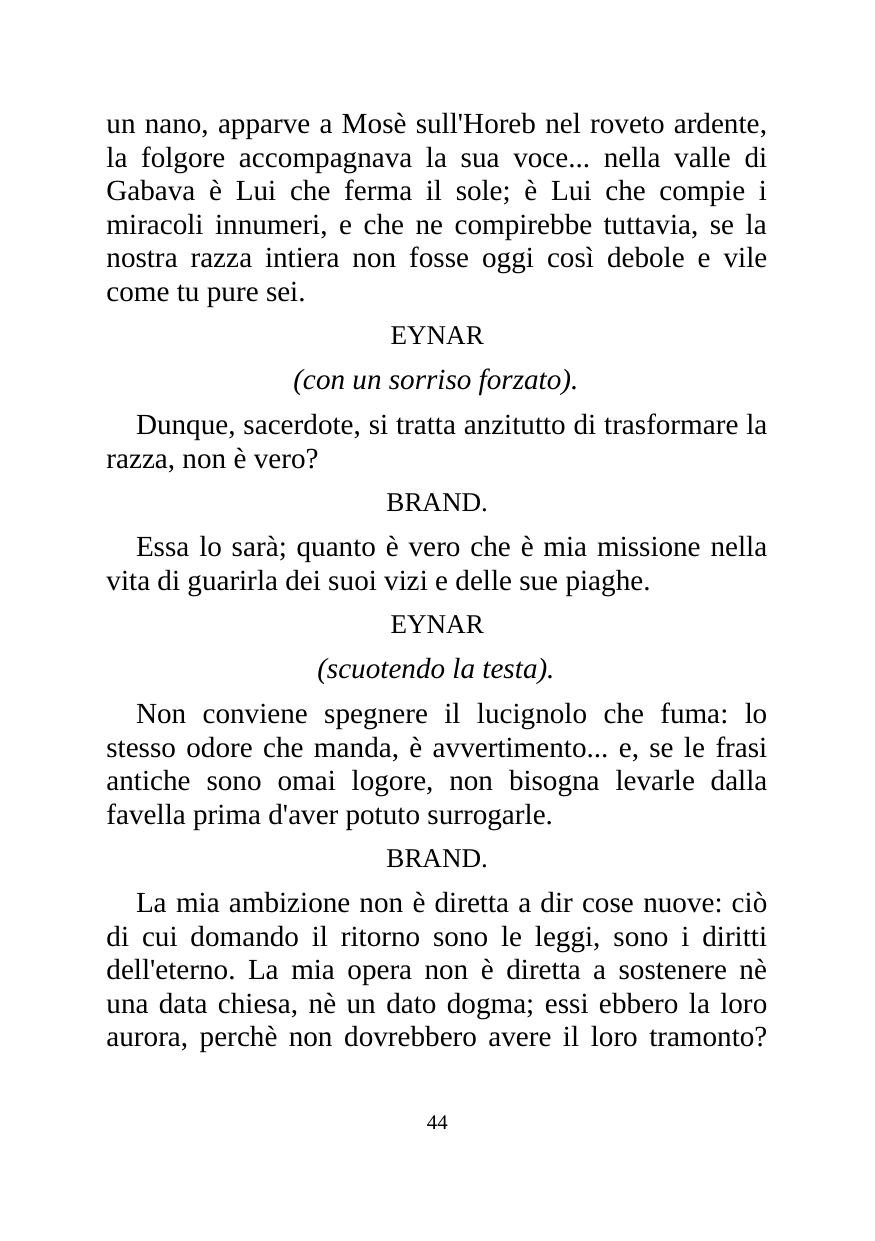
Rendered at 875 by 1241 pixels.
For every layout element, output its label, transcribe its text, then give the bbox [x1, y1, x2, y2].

text un nano, apparve a Mosè sull'Horeb nel roveto ardente, la folgore accompagnava la sua voce... nella valle di Gabava è Lui che ferma il sole; è Lui che compie i miracoli innumeri, e che ne compirebbe tuttavia, se la nostra razza intiera non fosse oggi così debole e vile come tu pure sei. [106, 106, 768, 307]
text EYNAR [106, 608, 768, 639]
text BRAND. [106, 842, 768, 873]
text Essa lo sarà; quanto è vero che è mia missione nella vita di guarirla dei suoi vizi e delle sue piaghe. [106, 529, 768, 596]
text La mia ambizione non è diretta a dir cose nuove: ciò di cui domando il ritorno sono le leggi, sono i diritti dell'eterno. La mia opera non è diretta a sostenere nè una data chiesa, nè un dato dogma; essi ebbero la loro aurora, perchè non dovrebbero avere il loro tramonto? [106, 885, 768, 1053]
text (scuotendo la testa). [106, 651, 768, 684]
text (con un sorriso forzato). [106, 362, 768, 396]
text EYNAR [106, 319, 768, 350]
text Non conviene spegnere il lucignolo che fuma: lo stesso odore che manda, è avvertimento... e, se le frasi antiche sono omai logore, non bisogna levarle dalla favella prima d'aver potuto surrogarle. [106, 696, 768, 831]
text Dunque, sacerdote, si tratta anzitutto di trasformare la razza, non è vero? [106, 407, 768, 474]
text BRAND. [106, 486, 768, 517]
